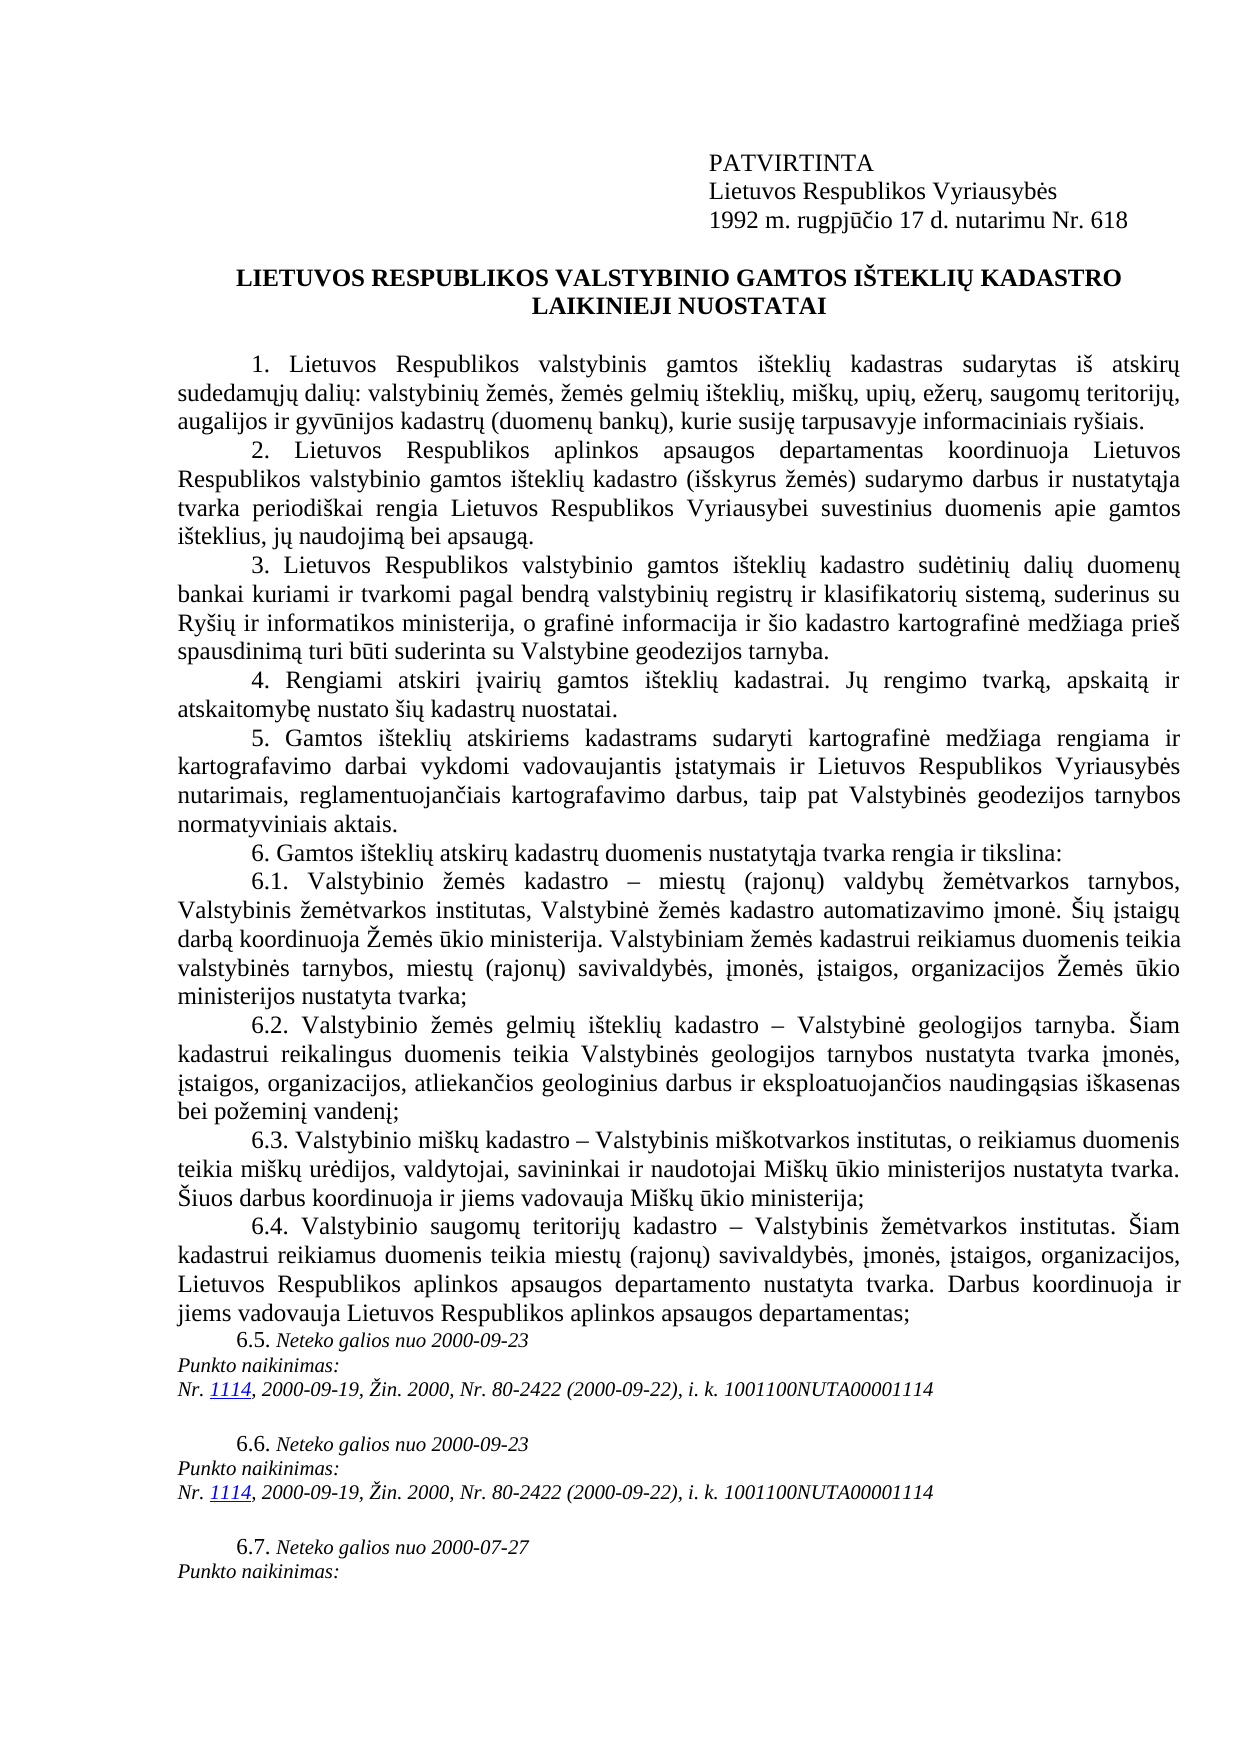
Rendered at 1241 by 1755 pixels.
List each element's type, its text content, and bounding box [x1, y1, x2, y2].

text 6.3. Valstybinio miškų kadastro – Valstybinis miškotvarkos institutas, o reikiamus duomenis teikia miškų urėdijos, valdytojai, savininkai ir naudotojai Miškų ūkio ministerijos nustatyta tvarka. Šiuos darbus koordinuoja ir jiems vadovauja Miškų ūkio ministerija; [177, 1125, 1181, 1211]
text 6.1. Valstybinio žemės kadastro – miestų (rajonų) valdybų žemėtvarkos tarnybos, Valstybinis žemėtvarkos institutas, Valstybinė žemės kadastro automatizavimo įmonė. Šių įstaigų darbą koordinuoja Žemės ūkio ministerija. Valstybiniam žemės kadastrui reikiamus duomenis teikia valstybinės tarnybos, miestų (rajonų) savivaldybės, įmonės, įstaigos, organizacijos Žemės ūkio ministerijos nustatyta tvarka; [177, 866, 1181, 1010]
text Punkto naikinimas: [177, 1559, 1181, 1583]
text 1992 m. rugpjūčio 17 d. nutarimu Nr. 618 [177, 205, 1181, 234]
text 2. Lietuvos Respublikos aplinkos apsaugos departamentas koordinuoja Lietuvos Respublikos valstybinio gamtos išteklių kadastro (išskyrus žemės) sudarymo darbus ir nustatytąja tvarka periodiškai rengia Lietuvos Respublikos Vyriausybei suvestinius duomenis apie gamtos išteklius, jų naudojimą bei apsaugą. [177, 435, 1181, 550]
text Nr. 1114, 2000-09-19, Žin. 2000, Nr. 80-2422 (2000-09-22), i. k. 1001100NUTA00001114 [177, 1377, 1181, 1401]
text Punkto naikinimas: [177, 1353, 1181, 1377]
text 6.4. Valstybinio saugomų teritorijų kadastro – Valstybinis žemėtvarkos institutas. Šiam kadastrui reikiamus duomenis teikia miestų (rajonų) savivaldybės, įmonės, įstaigos, organizacijos, Lietuvos Respublikos aplinkos apsaugos departamento nustatyta tvarka. Darbus koordinuoja ir jiems vadovauja Lietuvos Respublikos aplinkos apsaugos departamentas; [177, 1211, 1181, 1326]
text Lietuvos Respublikos Vyriausybės [177, 176, 1181, 205]
text Lietuvos Respublikos valstybinio gamtos išteklių kadastro laikinieji nuostatai [177, 263, 1181, 320]
text 4. Rengiami atskiri įvairių gamtos išteklių kadastrai. Jų rengimo tvarką, apskaitą ir atskaitomybę nustato šių kadastrų nuostatai. [177, 665, 1181, 723]
text PATVIRTINTA [177, 148, 1181, 176]
text Punkto naikinimas: [177, 1456, 1181, 1480]
text 3. Lietuvos Respublikos valstybinio gamtos išteklių kadastro sudėtinių dalių duomenų bankai kuriami ir tvarkomi pagal bendrą valstybinių registrų ir klasifikatorių sistemą, suderinus su Ryšių ir informatikos ministerija, o grafinė informacija ir šio kadastro kartografinė medžiaga prieš spausdinimą turi būti suderinta su Valstybine geodezijos tarnyba. [177, 550, 1181, 665]
text 6.5. Neteko galios nuo 2000-09-23 [177, 1326, 1181, 1353]
text 6.2. Valstybinio žemės gelmių išteklių kadastro – Valstybinė geologijos tarnyba. Šiam kadastrui reikalingus duomenis teikia Valstybinės geologijos tarnybos nustatyta tvarka įmonės, įstaigos, organizacijos, atliekančios geologinius darbus ir eksploatuojančios naudingąsias iškasenas bei požeminį vandenį; [177, 1010, 1181, 1125]
text 5. Gamtos išteklių atskiriems kadastrams sudaryti kartografinė medžiaga rengiama ir kartografavimo darbai vykdomi vadovaujantis įstatymais ir Lietuvos Respublikos Vyriausybės nutarimais, reglamentuojančiais kartografavimo darbus, taip pat Valstybinės geodezijos tarnybos normatyviniais aktais. [177, 723, 1181, 838]
text 1. Lietuvos Respublikos valstybinis gamtos išteklių kadastras sudarytas iš atskirų sudedamųjų dalių: valstybinių žemės, žemės gelmių išteklių, miškų, upių, ežerų, saugomų teritorijų, augalijos ir gyvūnijos kadastrų (duomenų bankų), kurie susiję tarpusavyje informaciniais ryšiais. [177, 349, 1181, 435]
text 6.7. Neteko galios nuo 2000-07-27 [177, 1533, 1181, 1559]
text Nr. 1114, 2000-09-19, Žin. 2000, Nr. 80-2422 (2000-09-22), i. k. 1001100NUTA00001114 [177, 1480, 1181, 1504]
text 6. Gamtos išteklių atskirų kadastrų duomenis nustatytąja tvarka rengia ir tikslina: [177, 838, 1181, 866]
text 6.6. Neteko galios nuo 2000-09-23 [177, 1429, 1181, 1456]
